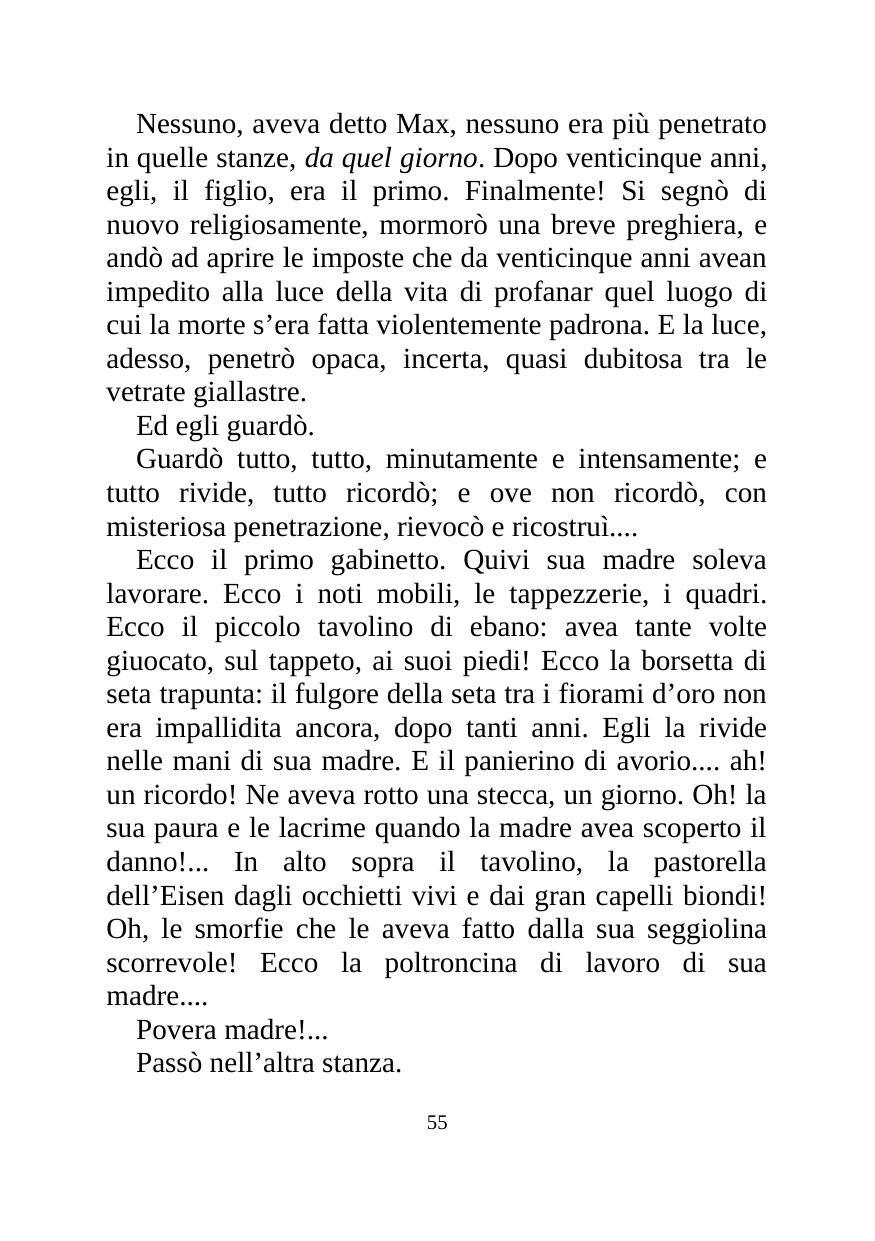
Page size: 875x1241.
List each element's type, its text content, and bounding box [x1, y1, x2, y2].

text Povera madre!... [106, 1012, 768, 1045]
text Nessuno, aveva detto Max, nessuno era più penetrato in quelle stanze, da quel giorno. Dopo venticinque anni, egli, il figlio, era il primo. Finalmente! Si segnò di nuovo religiosamente, mormorò una breve preghiera, e andò ad aprire le imposte che da venticinque anni avean impedito alla luce della vita di profanar quel luogo di cui la morte s’era fatta violentemente padrona. E la luce, adesso, penetrò opaca, incerta, quasi dubitosa tra le vetrate giallastre. [106, 106, 768, 408]
text Ecco il primo gabinetto. Quivi sua madre soleva lavorare. Ecco i noti mobili, le tappezzerie, i quadri. Ecco il piccolo tavolino di ebano: avea tante volte giuocato, sul tappeto, ai suoi piedi! Ecco la borsetta di seta trapunta: il fulgore della seta tra i fiorami d’oro non era impallidita ancora, dopo tanti anni. Egli la rivide nelle mani di sua madre. E il panierino di avorio.... ah! un ricordo! Ne aveva rotto una stecca, un giorno. Oh! la sua paura e le lacrime quando la madre avea scoperto il danno!... In alto sopra il tavolino, la pastorella dell’Eisen dagli occhietti vivi e dai gran capelli biondi! Oh, le smorfie che le aveva fatto dalla sua seggiolina scorrevole! Ecco la poltroncina di lavoro di sua madre.... [106, 542, 768, 1012]
text Passò nell’altra stanza. [106, 1045, 768, 1079]
text Ed egli guardò. [106, 408, 768, 442]
text Guardò tutto, tutto, minutamente e intensamente; e tutto rivide, tutto ricordò; e ove non ricordò, con misteriosa penetrazione, rievocò e ricostruì.... [106, 442, 768, 542]
